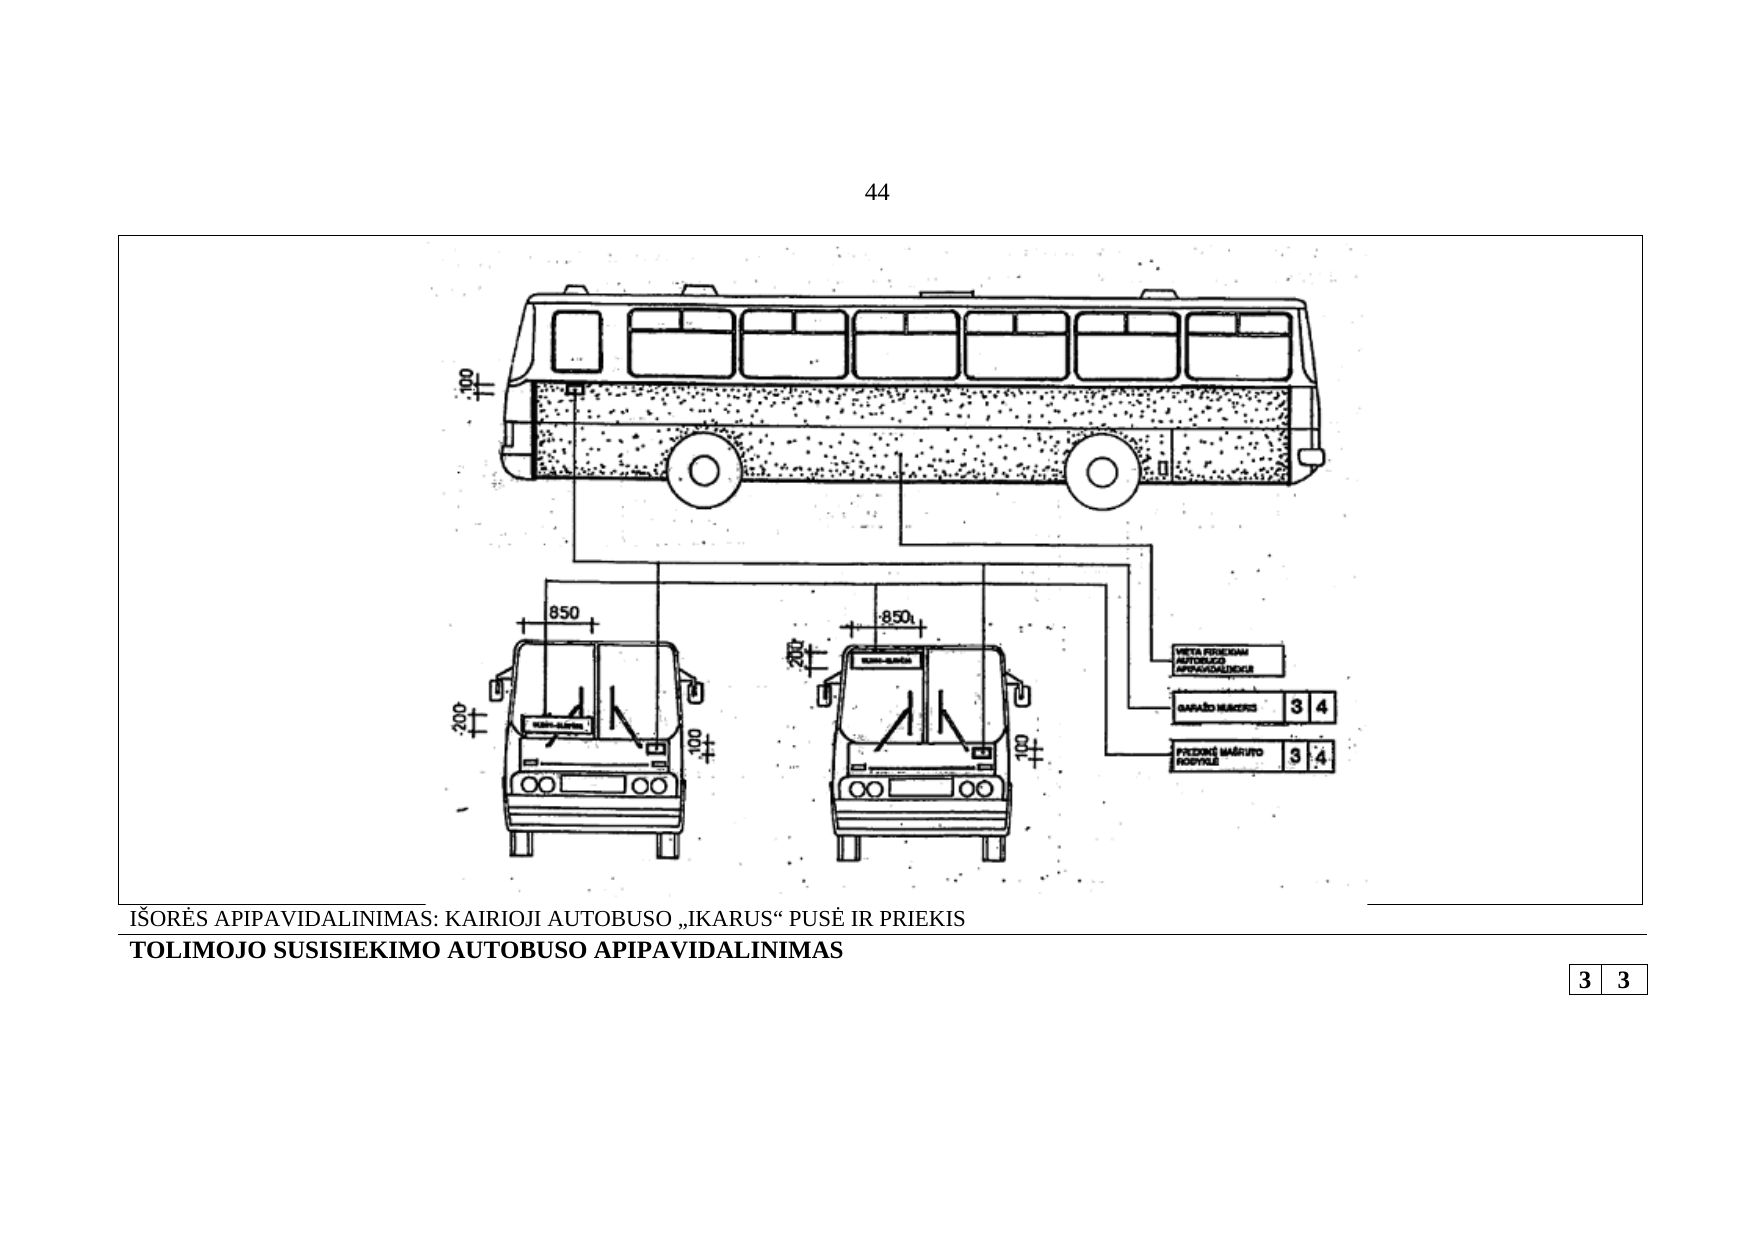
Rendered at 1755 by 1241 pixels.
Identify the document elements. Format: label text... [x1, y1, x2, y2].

table_header [1643, 235, 1647, 904]
table_cell 3 [1602, 965, 1647, 994]
table_cell [1570, 935, 1601, 964]
table_cell IŠORĖS APIPAVIDALINIMAS: KAIRIOJI AUTOBUSO „IKARUS“ PUSĖ IR PRIEKIS [118, 905, 1642, 934]
table_cell [1601, 935, 1647, 964]
table_header [119, 236, 425, 904]
table_cell 3 [1570, 965, 1601, 994]
table_header [1368, 236, 1642, 904]
table_cell [1642, 904, 1647, 934]
table_cell TOLIMOJO SUSISIEKIMO AUTOBUSO APIPAVIDALINIMAS [118, 935, 1570, 994]
